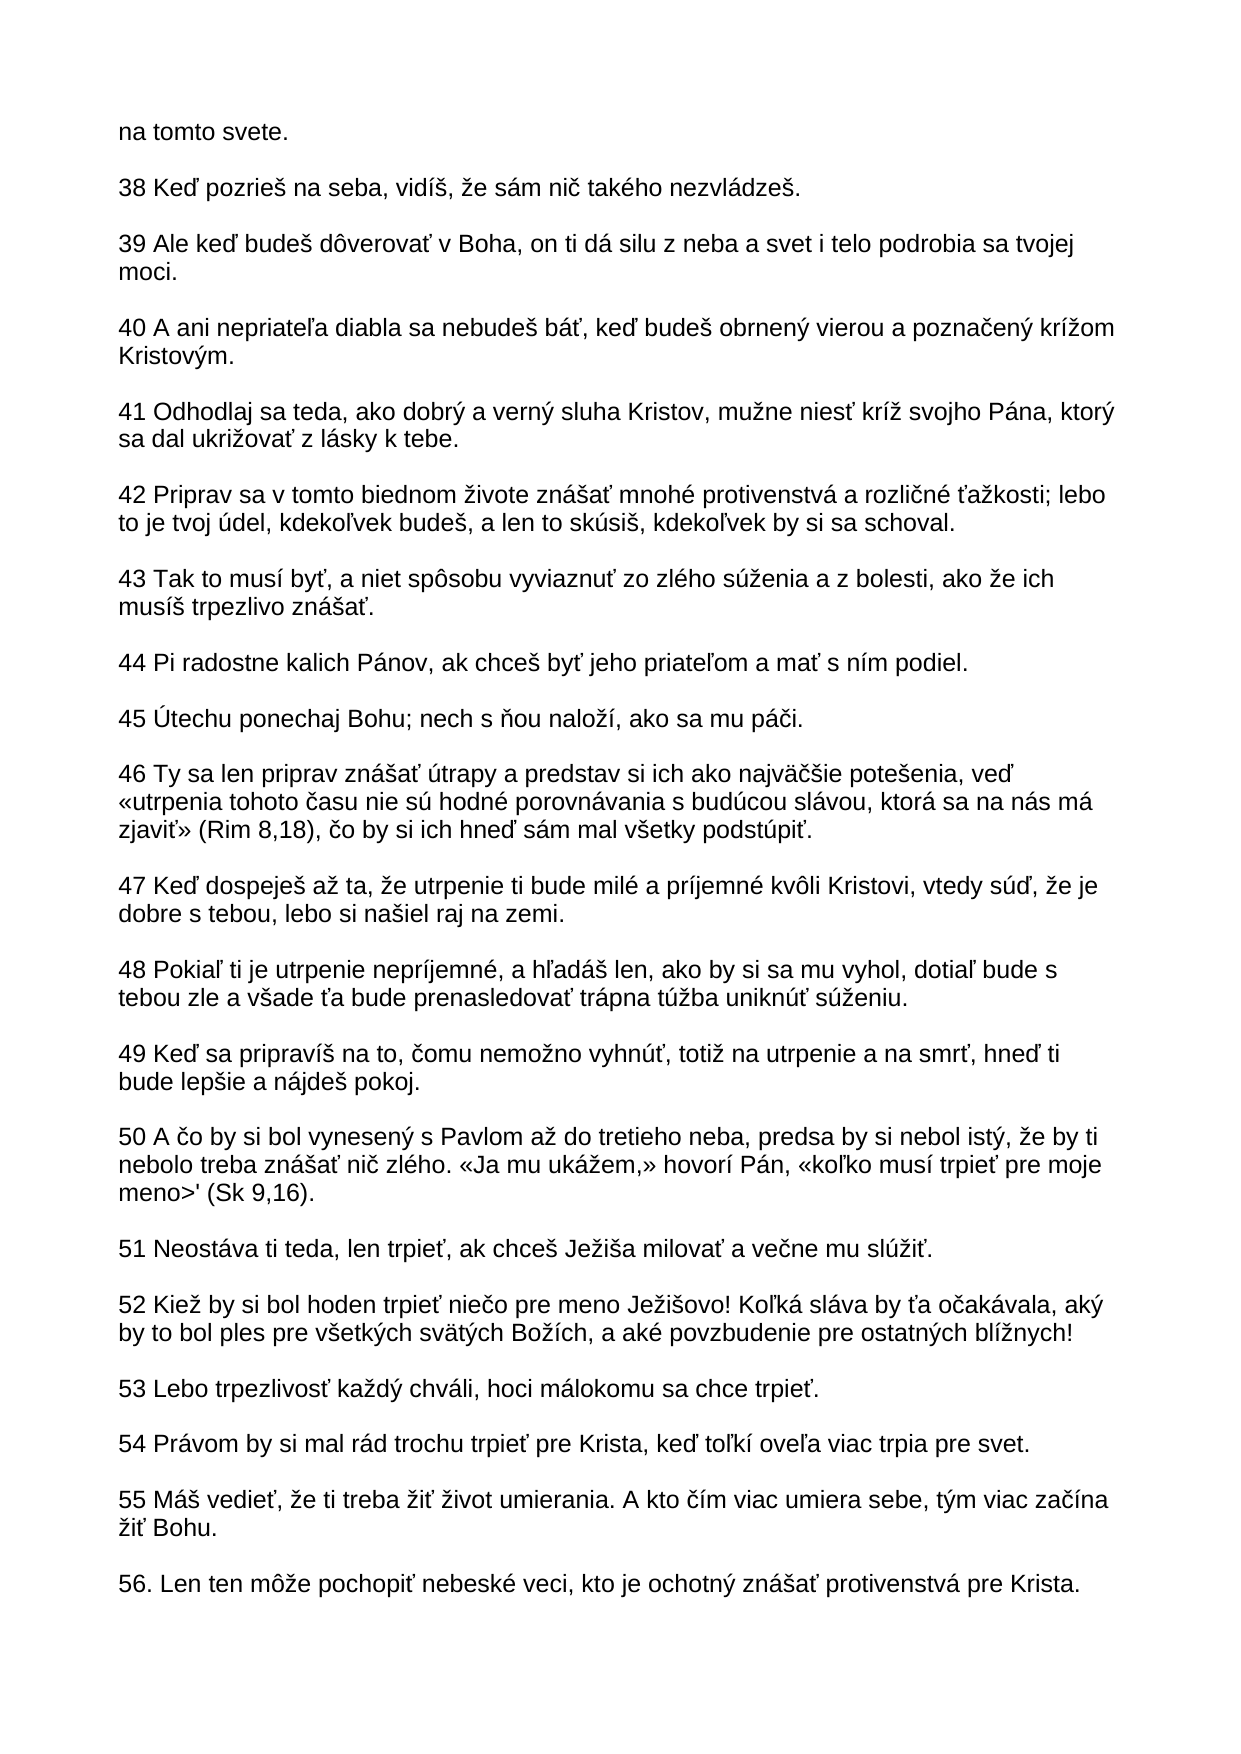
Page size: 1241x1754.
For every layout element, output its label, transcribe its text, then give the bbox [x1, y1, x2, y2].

text 41 Odhodlaj sa teda, ako dobrý a verný sluha Kristov, mužne niesť kríž svojho Pána, ktorý sa dal ukrižovať z lásky k tebe. [118, 397, 1122, 453]
text 52 Kiež by si bol hoden trpieť niečo pre meno Ježišovo! Koľká sláva by ťa očakávala, aký by to bol ples pre všetkých svätých Božích, a aké povzbudenie pre ostatných blížnych! [118, 1291, 1122, 1346]
text 49 Keď sa pripravíš na to, čomu nemožno vyhnúť, totiž na utrpenie a na smrť, hneď ti bude lepšie a nájdeš pokoj. [118, 1039, 1122, 1095]
text 54 Právom by si mal rád trochu trpieť pre Krista, keď toľkí oveľa viac trpia pre svet. [118, 1430, 1122, 1458]
text 39 Ale keď budeš dôverovať v Boha, on ti dá silu z neba a svet i telo podrobia sa tvojej moci. [118, 230, 1122, 286]
text 38 Keď pozrieš na seba, vidíš, že sám nič takého nezvládzeš. [118, 174, 1122, 202]
text 43 Tak to musí byť, a niet spôsobu vyviaznuť zo zlého súženia a z bolesti, ako že ich musíš trpezlivo znášať. [118, 565, 1122, 621]
text 48 Pokiaľ ti je utrpenie nepríjemné, a hľadáš len, ako by si sa mu vyhol, dotiaľ bude s tebou zle a všade ťa bude prenasledovať trápna túžba uniknúť súženiu. [118, 956, 1122, 1011]
text 44 Pi radostne kalich Pánov, ak chceš byť jeho priateľom a mať s ním podiel. [118, 648, 1122, 676]
text 47 Keď dospeješ až ta, že utrpenie ti bude milé a príjemné kvôli Kristovi, vtedy súď, že je dobre s tebou, lebo si našiel raj na zemi. [118, 872, 1122, 928]
text 45 Útechu ponechaj Bohu; nech s ňou naloží, ako sa mu páči. [118, 704, 1122, 732]
text 53 Lebo trpezlivosť každý chváli, hoci málokomu sa chce trpieť. [118, 1374, 1122, 1402]
text 46 Ty sa len priprav znášať útrapy a predstav si ich ako najväčšie potešenia, veď «utrpenia tohoto času nie sú hodné porovnávania s budúcou slávou, ktorá sa na nás má zjaviť» (Rim 8,18), čo by si ich hneď sám mal všetky podstúpiť. [118, 760, 1122, 844]
text 40 A ani nepriateľa diabla sa nebudeš báť, keď budeš obrnený vierou a poznačený krížom Kristovým. [118, 313, 1122, 369]
text 55 Máš vedieť, že ti treba žiť život umierania. A kto čím viac umiera sebe, tým viac začína žiť Bohu. [118, 1486, 1122, 1542]
text 50 A čo by si bol vynesený s Pavlom až do tretieho neba, predsa by si nebol istý, že by ti nebolo treba znášať nič zlého. «Ja mu ukážem,» hovorí Pán, «koľko musí trpieť pre moje meno>' (Sk 9,16). [118, 1123, 1122, 1207]
text 51 Neostáva ti teda, len trpieť, ak chceš Ježiša milovať a večne mu slúžiť. [118, 1235, 1122, 1263]
text na tomto svete. [118, 118, 1122, 146]
text 42 Priprav sa v tomto biednom živote znášať mnohé protivenstvá a rozličné ťažkosti; lebo to je tvoj údel, kdekoľvek budeš, a len to skúsiš, kdekoľvek by si sa schoval. [118, 481, 1122, 537]
text 56. Len ten môže pochopiť nebeské veci, kto je ochotný znášať protivenstvá pre Krista. [118, 1570, 1122, 1598]
